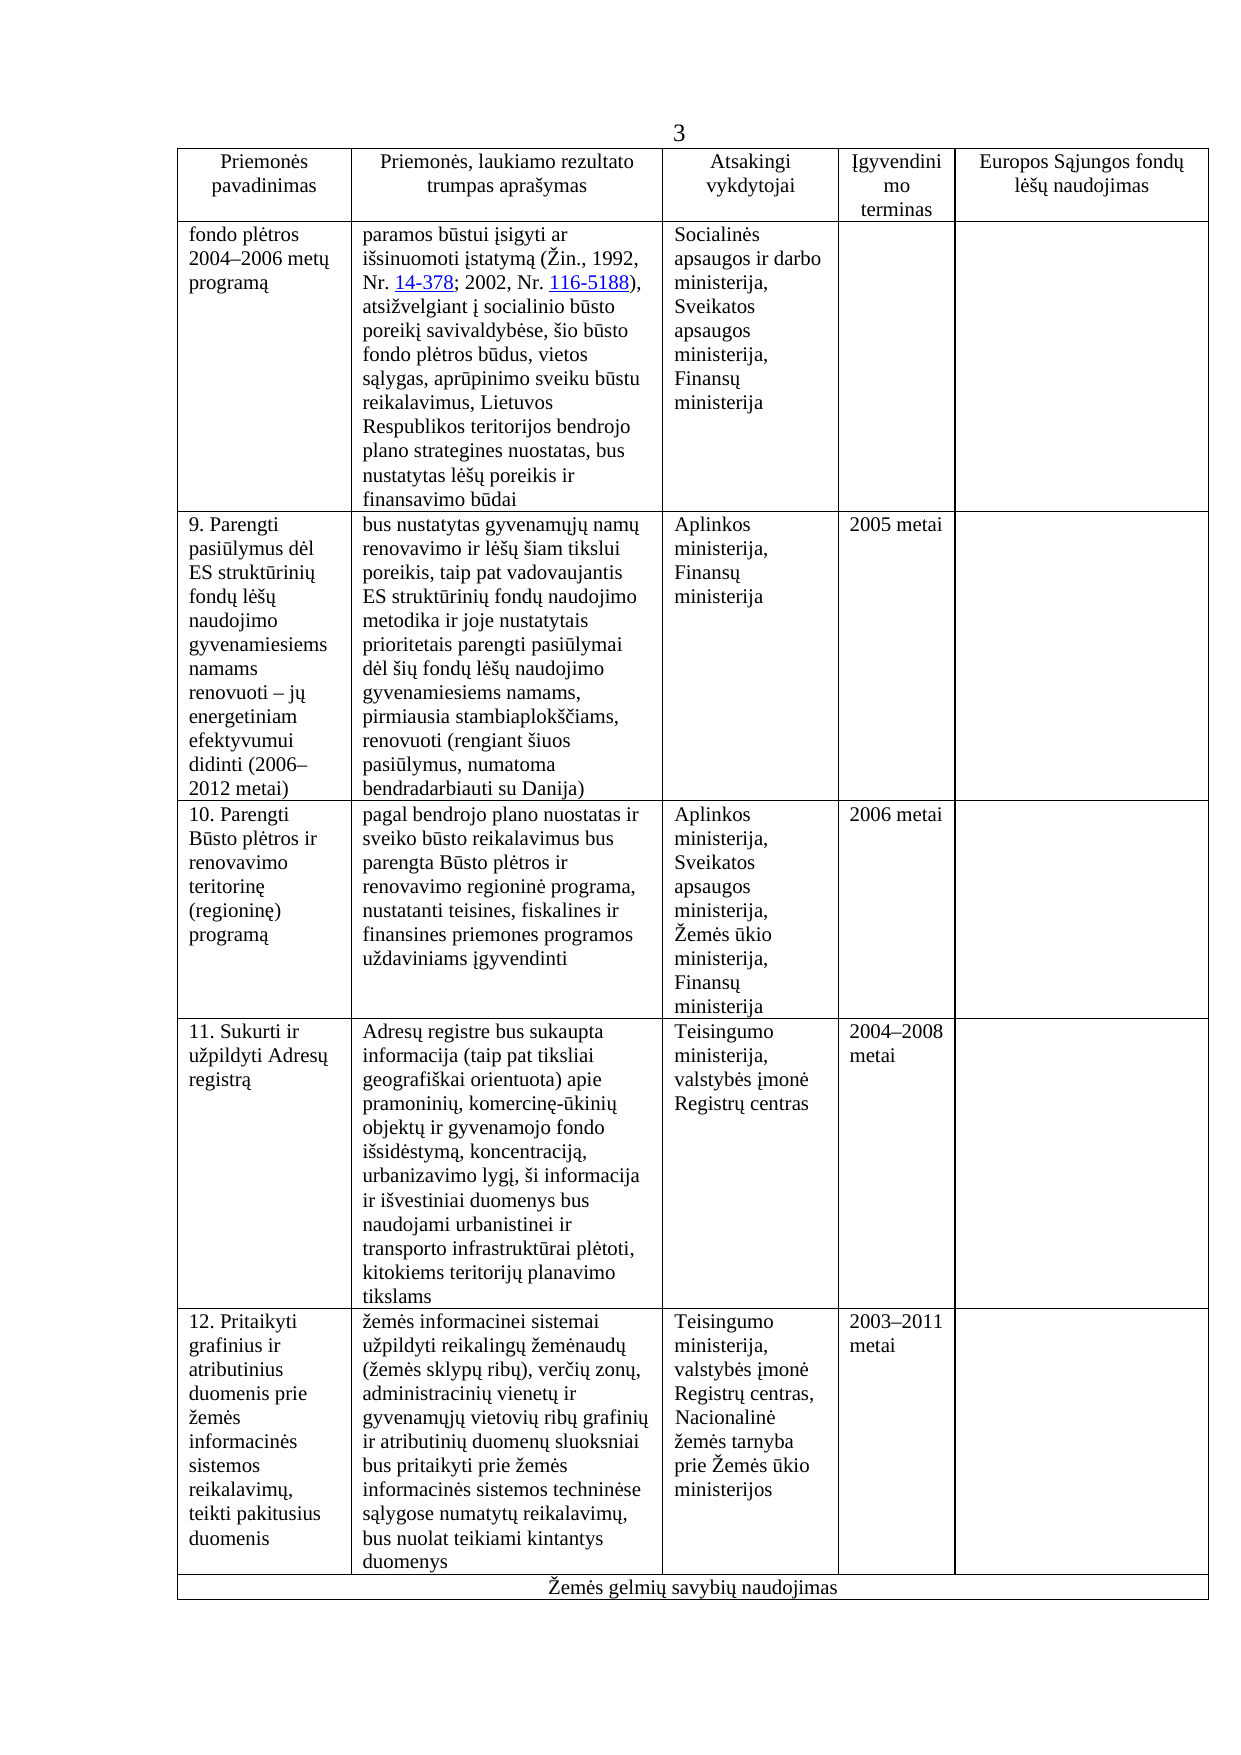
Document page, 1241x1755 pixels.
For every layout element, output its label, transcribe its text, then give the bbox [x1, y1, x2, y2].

table_header Įgyvendinimo terminas [839, 149, 954, 221]
table_cell Socialinės apsaugos ir darbo ministerija, Sveikatos apsaugos ministerija, Finansų ministerija [663, 222, 838, 511]
table_cell Aplinkos ministerija, Sveikatos apsaugos ministerija, Žemės ūkio ministerija, Finansų ministerija [663, 801, 838, 1018]
table_cell [956, 222, 1208, 511]
table_cell Žemės gelmių savybių naudojimas [178, 1575, 1208, 1599]
table_cell [956, 512, 1208, 800]
table_header Atsakingi vykdytojai [663, 149, 838, 221]
table_cell žemės informacinei sistemai užpildyti reikalingų žemėnaudų (žemės sklypų ribų), verčių zonų, administracinių vienetų ir gyvenamųjų vietovių ribų grafinių ir atributinių duomenų sluoksniai bus pritaikyti prie žemės informacinės sistemos techninėse sąlygose numatytų reikalavimų, bus nuolat teikiami kintantys duomenys [352, 1309, 662, 1573]
table_cell 2003–2011 metai [839, 1309, 954, 1573]
table_cell pagal bendrojo plano nuostatas ir sveiko būsto reikalavimus bus parengta Būsto plėtros ir renovavimo regioninė programa, nustatanti teisines, fiskalines ir finansines priemones programos uždaviniams įgyvendinti [352, 801, 662, 1018]
table_cell Aplinkos ministerija, Finansų ministerija [663, 512, 838, 800]
table_cell 2004–2008 metai [839, 1019, 954, 1308]
table_header Priemonės pavadinimas [178, 149, 351, 221]
table_cell Teisingumo ministerija, valstybės įmonė Registrų centras, Nacionalinė žemės tarnyba prie Žemės ūkio ministerijos [663, 1309, 838, 1573]
table_cell 2006 metai [839, 801, 954, 1018]
table_cell fondo plėtros 2004–2006 metų programą [178, 222, 351, 511]
table_header Europos Sąjungos fondų lėšų naudojimas [956, 149, 1208, 221]
table_cell paramos būstui įsigyti ar išsinuomoti įstatymą (Žin., 1992, Nr. 14-378; 2002, Nr. 116-5188), atsižvelgiant į socialinio būsto poreikį savivaldybėse, šio būsto fondo plėtros būdus, vietos sąlygas, aprūpinimo sveiku būstu reikalavimus, Lietuvos Respublikos teritorijos bendrojo plano strategines nuostatas, bus nustatytas lėšų poreikis ir finansavimo būdai [352, 222, 662, 511]
table_cell [956, 1309, 1208, 1573]
table_cell 11. Sukurti ir užpildyti Adresų registrą [178, 1019, 351, 1308]
table_header Priemonės, laukiamo rezultato trumpas aprašymas [352, 149, 662, 221]
table_cell [839, 222, 954, 511]
table_cell Adresų registre bus sukaupta informacija (taip pat tiksliai geografiškai orientuota) apie pramoninių, komercinę-ūkinių objektų ir gyvenamojo fondo išsidėstymą, koncentraciją, urbanizavimo lygį, ši informacija ir išvestiniai duomenys bus naudojami urbanistinei ir transporto infrastruktūrai plėtoti, kitokiems teritorijų planavimo tikslams [352, 1019, 662, 1308]
table_cell bus nustatytas gyvenamųjų namų renovavimo ir lėšų šiam tikslui poreikis, taip pat vadovaujantis ES struktūrinių fondų naudojimo metodika ir joje nustatytais prioritetais parengti pasiūlymai dėl šių fondų lėšų naudojimo gyvenamiesiems namams, pirmiausia stambiaplokščiams, renovuoti (rengiant šiuos pasiūlymus, numatoma bendradarbiauti su Danija) [352, 512, 662, 800]
table_cell 12. Pritaikyti grafinius ir atributinius duomenis prie žemės informacinės sistemos reikalavimų, teikti pakitusius duomenis [178, 1309, 351, 1573]
table_cell 10. Parengti Būsto plėtros ir renovavimo teritorinę (regioninę) programą [178, 801, 351, 1018]
table_cell Teisingumo ministerija, valstybės įmonė Registrų centras [663, 1019, 838, 1308]
table_cell 9. Parengti pasiūlymus dėl ES struktūrinių fondų lėšų naudojimo gyvenamiesiems namams renovuoti – jų energetiniam efektyvumui didinti (2006–2012 metai) [178, 512, 351, 800]
table_cell [956, 1019, 1208, 1308]
table_cell 2005 metai [839, 512, 954, 800]
table_cell [956, 801, 1208, 1018]
